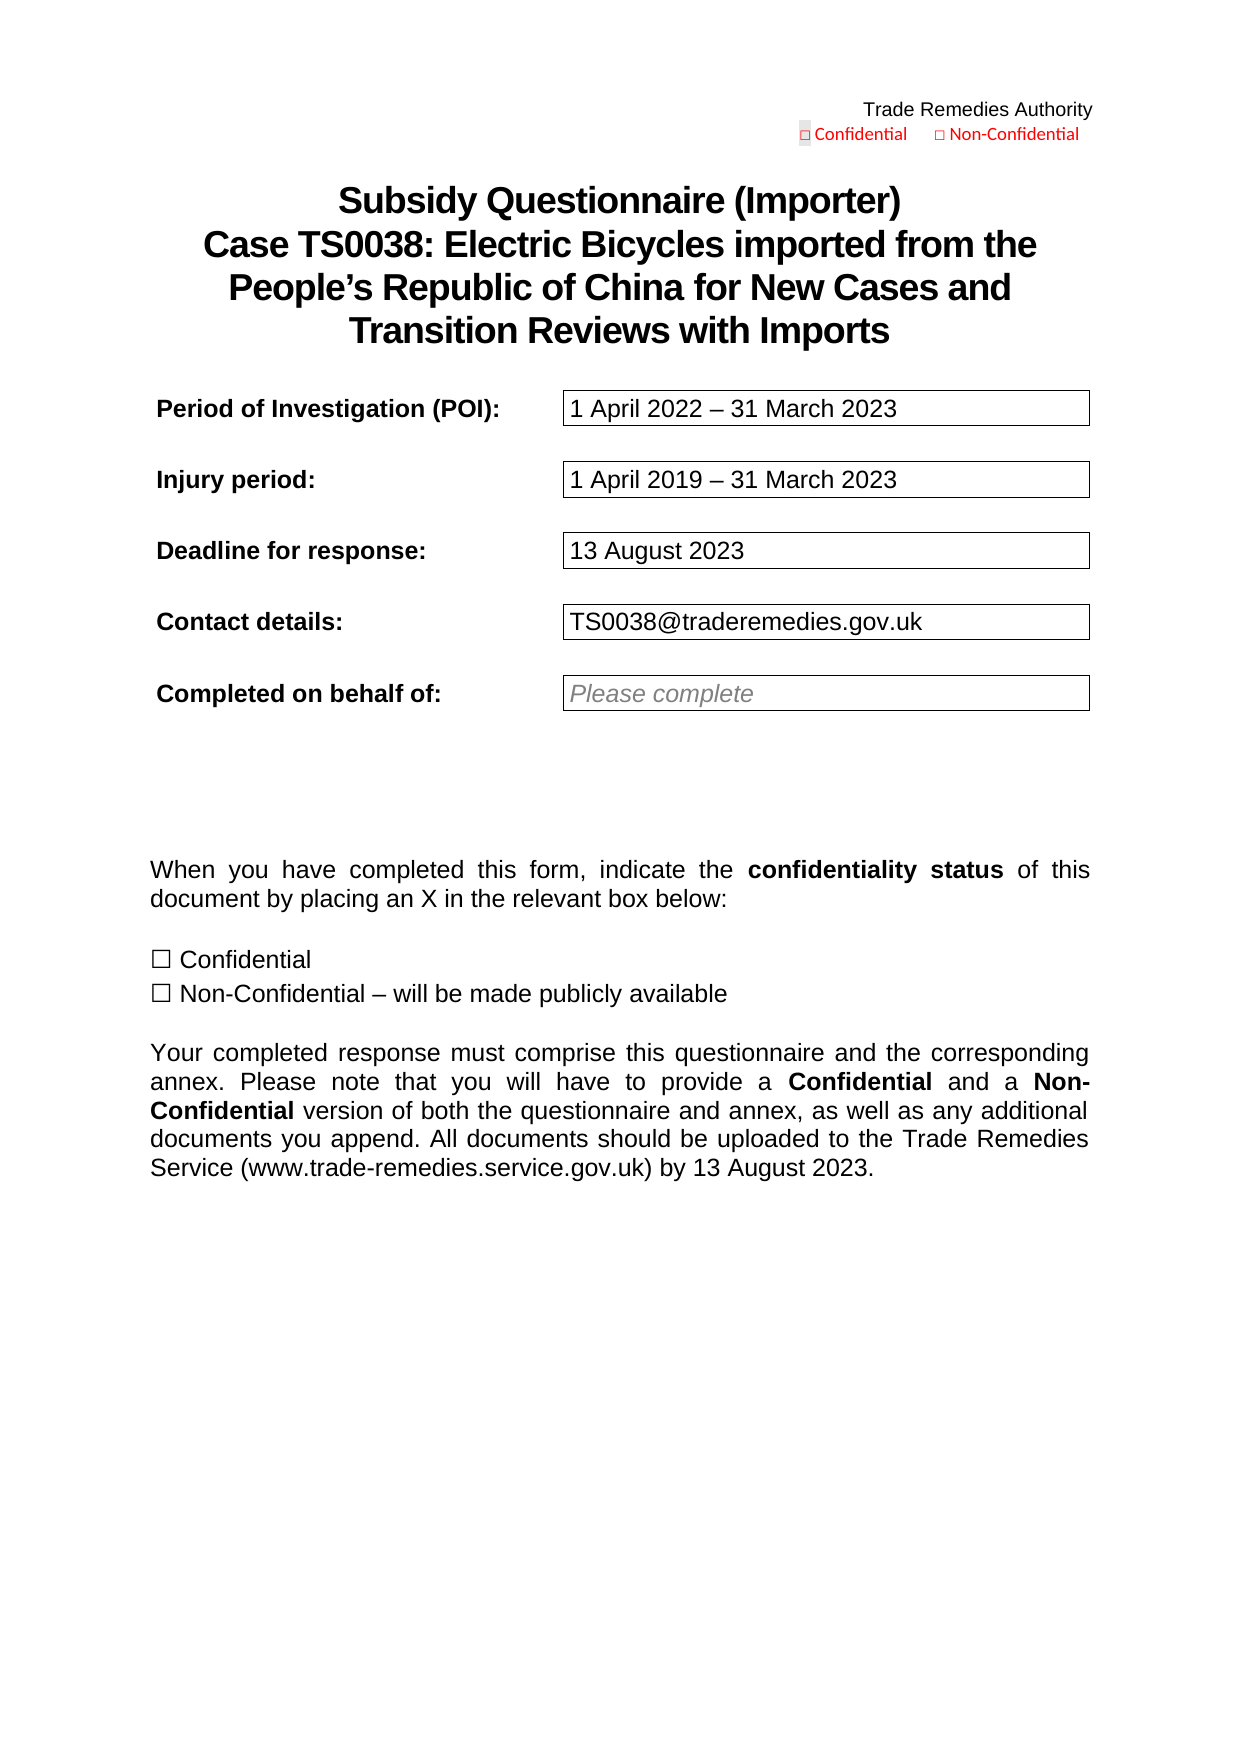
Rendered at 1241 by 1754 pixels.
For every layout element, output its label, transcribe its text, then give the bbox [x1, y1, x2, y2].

text ☐ Non-Confidential – will be made publicly available [150, 975, 1090, 1009]
title Subsidy Questionnaire (Importer) [150, 179, 1090, 222]
text ☐ Confidential [150, 941, 1090, 975]
table_cell [564, 640, 1089, 675]
table_cell 13 August 2023 [564, 533, 1089, 568]
table_cell [150, 425, 563, 461]
table_cell [564, 426, 1089, 461]
text Your completed response must comprise this questionnaire and the corresponding annex. Please note that you will have to provide a Confidential and a Non-Confidential version of both the questionnaire and annex, as well as any additional documents you append. All documents should be uploaded to the Trade Remedies Service (www.trade-remedies.service.gov.uk) by 13 August 2023. [150, 1038, 1090, 1182]
table_cell TS0038@traderemedies.gov.uk [564, 605, 1089, 639]
table_cell Injury period: [150, 461, 563, 497]
table_cell [564, 569, 1089, 603]
table_cell [150, 497, 563, 532]
table_header 1 April 2022 – 31 March 2023 [564, 391, 1089, 425]
table_cell Deadline for response: [150, 532, 563, 568]
table_cell [150, 568, 563, 603]
table_cell Please complete [564, 676, 1089, 710]
table_cell [150, 639, 563, 675]
table_cell Completed on behalf of: [150, 675, 563, 710]
table_cell [564, 498, 1089, 532]
table_header Period of Investigation (POI): [150, 390, 563, 425]
title Case TS0038: Electric Bicycles imported from the People’s Republic of China for New Cases and Transition Reviews with Imports [150, 222, 1090, 351]
table_cell 1 April 2019 – 31 March 2023 [564, 462, 1089, 497]
text When you have completed this form, indicate the confidentiality status of this document by placing an X in the relevant box below: [150, 855, 1090, 913]
table_cell Contact details: [150, 604, 563, 639]
